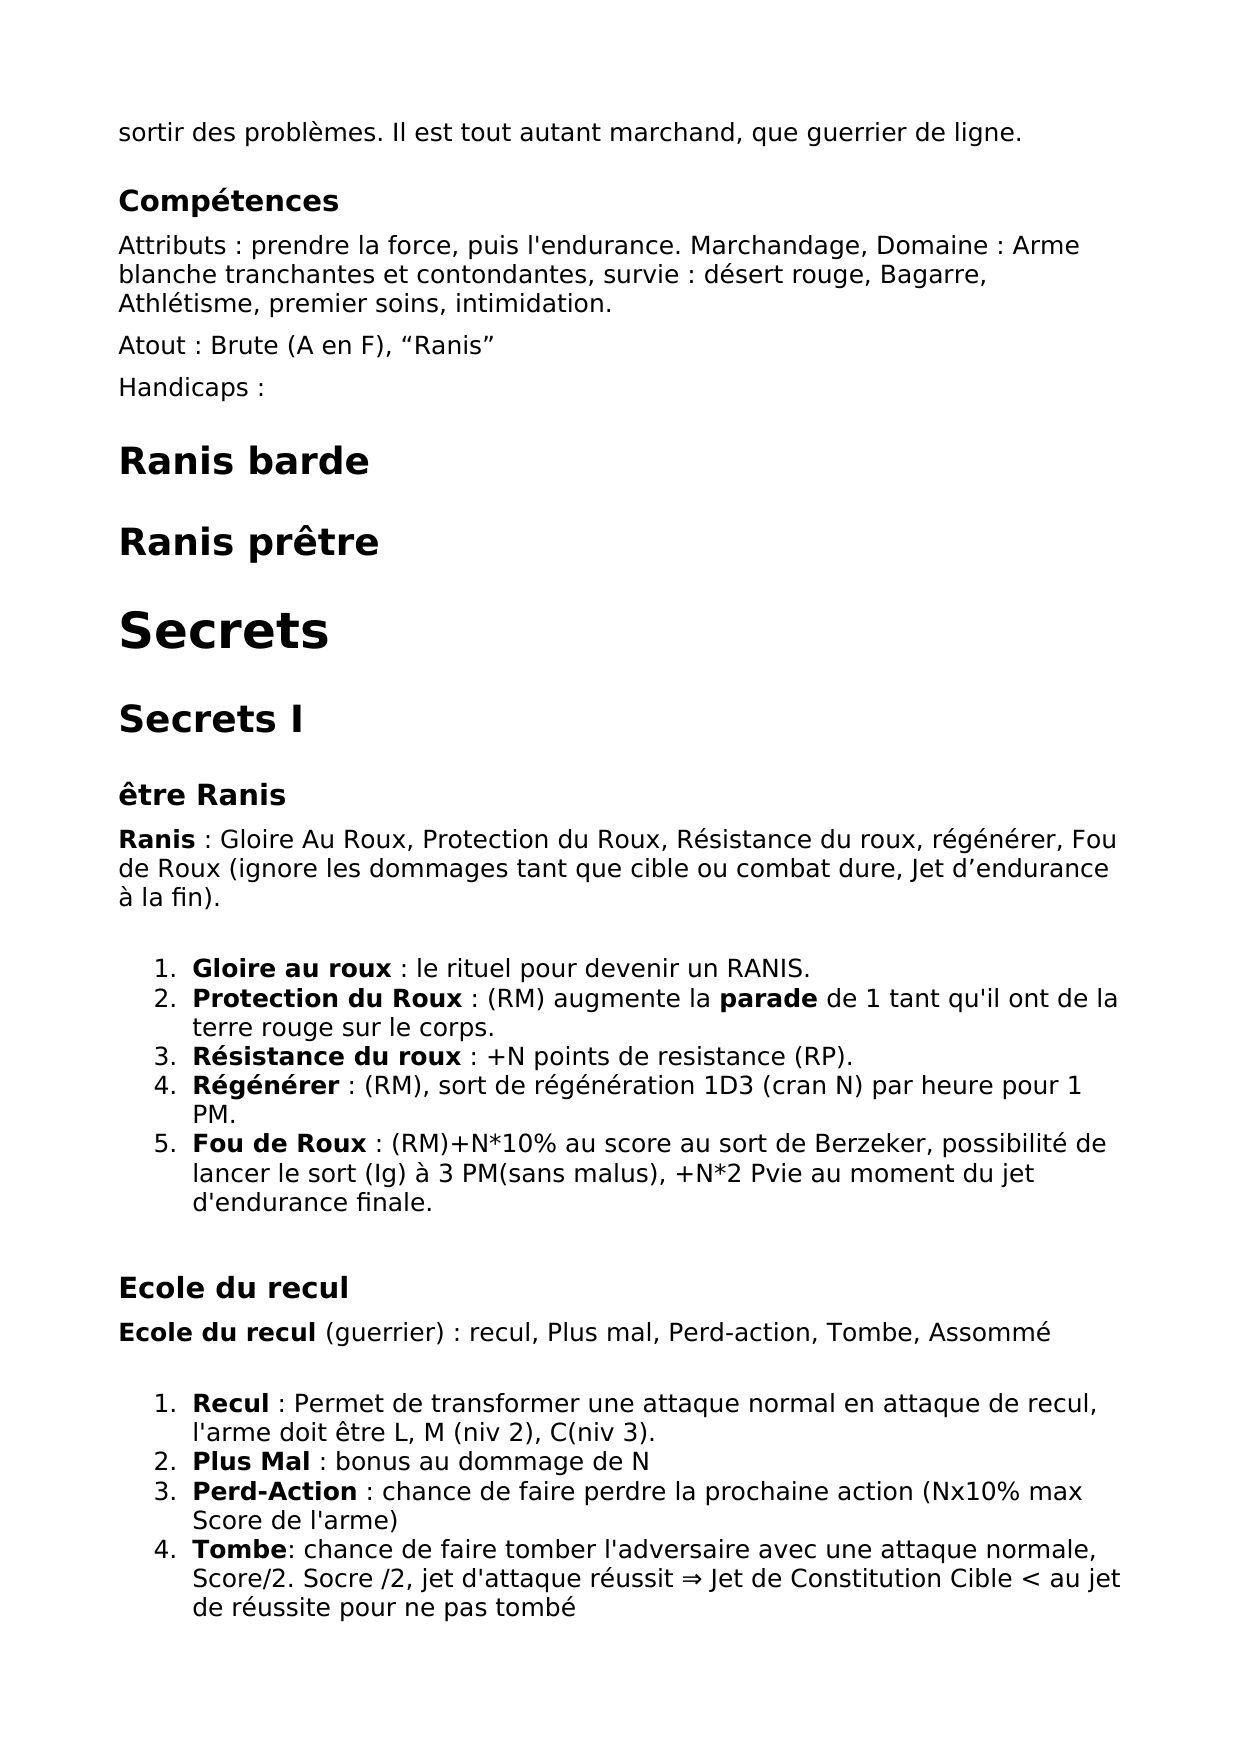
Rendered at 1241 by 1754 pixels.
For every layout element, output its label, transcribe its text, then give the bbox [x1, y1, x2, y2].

text Ranis : Gloire Au Roux, Protection du Roux, Résistance du roux, régénérer, Fou de Roux (ignore les dommages tant que cible ou combat dure, Jet d’endurance à la fin). [118, 825, 1122, 913]
text sortir des problèmes. Il est tout autant marchand, que guerrier de ligne. [118, 118, 1122, 147]
list Plus Mal : bonus au dommage de N [177, 1448, 1122, 1477]
subtitle Secrets [118, 602, 1122, 660]
list Recul : Permet de transformer une attaque normal en attaque de recul, l'arme doit être L, M (niv 2), C(niv 3). [177, 1389, 1122, 1448]
list Régénérer : (RM), sort de régénération 1D3 (cran N) par heure pour 1 PM. [177, 1071, 1122, 1130]
list Tombe: chance de faire tomber l'adversaire avec une attaque normale, Score/2. Socre /2, jet d'attaque réussit ⇒ Jet de Constitution Cible < au jet de réussite pour ne pas tombé [177, 1535, 1122, 1623]
list Gloire au roux : le rituel pour devenir un RANIS. [177, 955, 1122, 984]
subtitle Ranis prêtre [118, 521, 1122, 564]
subtitle être Ranis [118, 779, 1122, 813]
subtitle Compétences [118, 185, 1122, 219]
list Protection du Roux : (RM) augmente la parade de 1 tant qu'il ont de la terre rouge sur le corps. [177, 984, 1122, 1042]
text Attributs : prendre la force, puis l'endurance. Marchandage, Domaine : Arme blanche tranchantes et contondantes, survie : désert rouge, Bagarre, Athlétisme, premier soins, intimidation. [118, 231, 1122, 319]
subtitle Ecole du recul [118, 1272, 1122, 1306]
subtitle Ranis barde [118, 439, 1122, 483]
list Perd-Action : chance de faire perdre la prochaine action (Nx10% max Score de l'arme) [177, 1477, 1122, 1535]
text Handicaps : [118, 373, 1122, 402]
list Fou de Roux : (RM)+N*10% au score au sort de Berzeker, possibilité de lancer le sort (Ig) à 3 PM(sans malus), +N*2 Pvie au moment du jet d'endurance finale. [177, 1130, 1122, 1217]
list Résistance du roux : +N points de resistance (RP). [177, 1042, 1122, 1071]
text Atout : Brute (A en F), “Ranis” [118, 331, 1122, 360]
subtitle Secrets I [118, 698, 1122, 741]
text Ecole du recul (guerrier) : recul, Plus mal, Perd-action, Tombe, Assommé [118, 1318, 1122, 1347]
